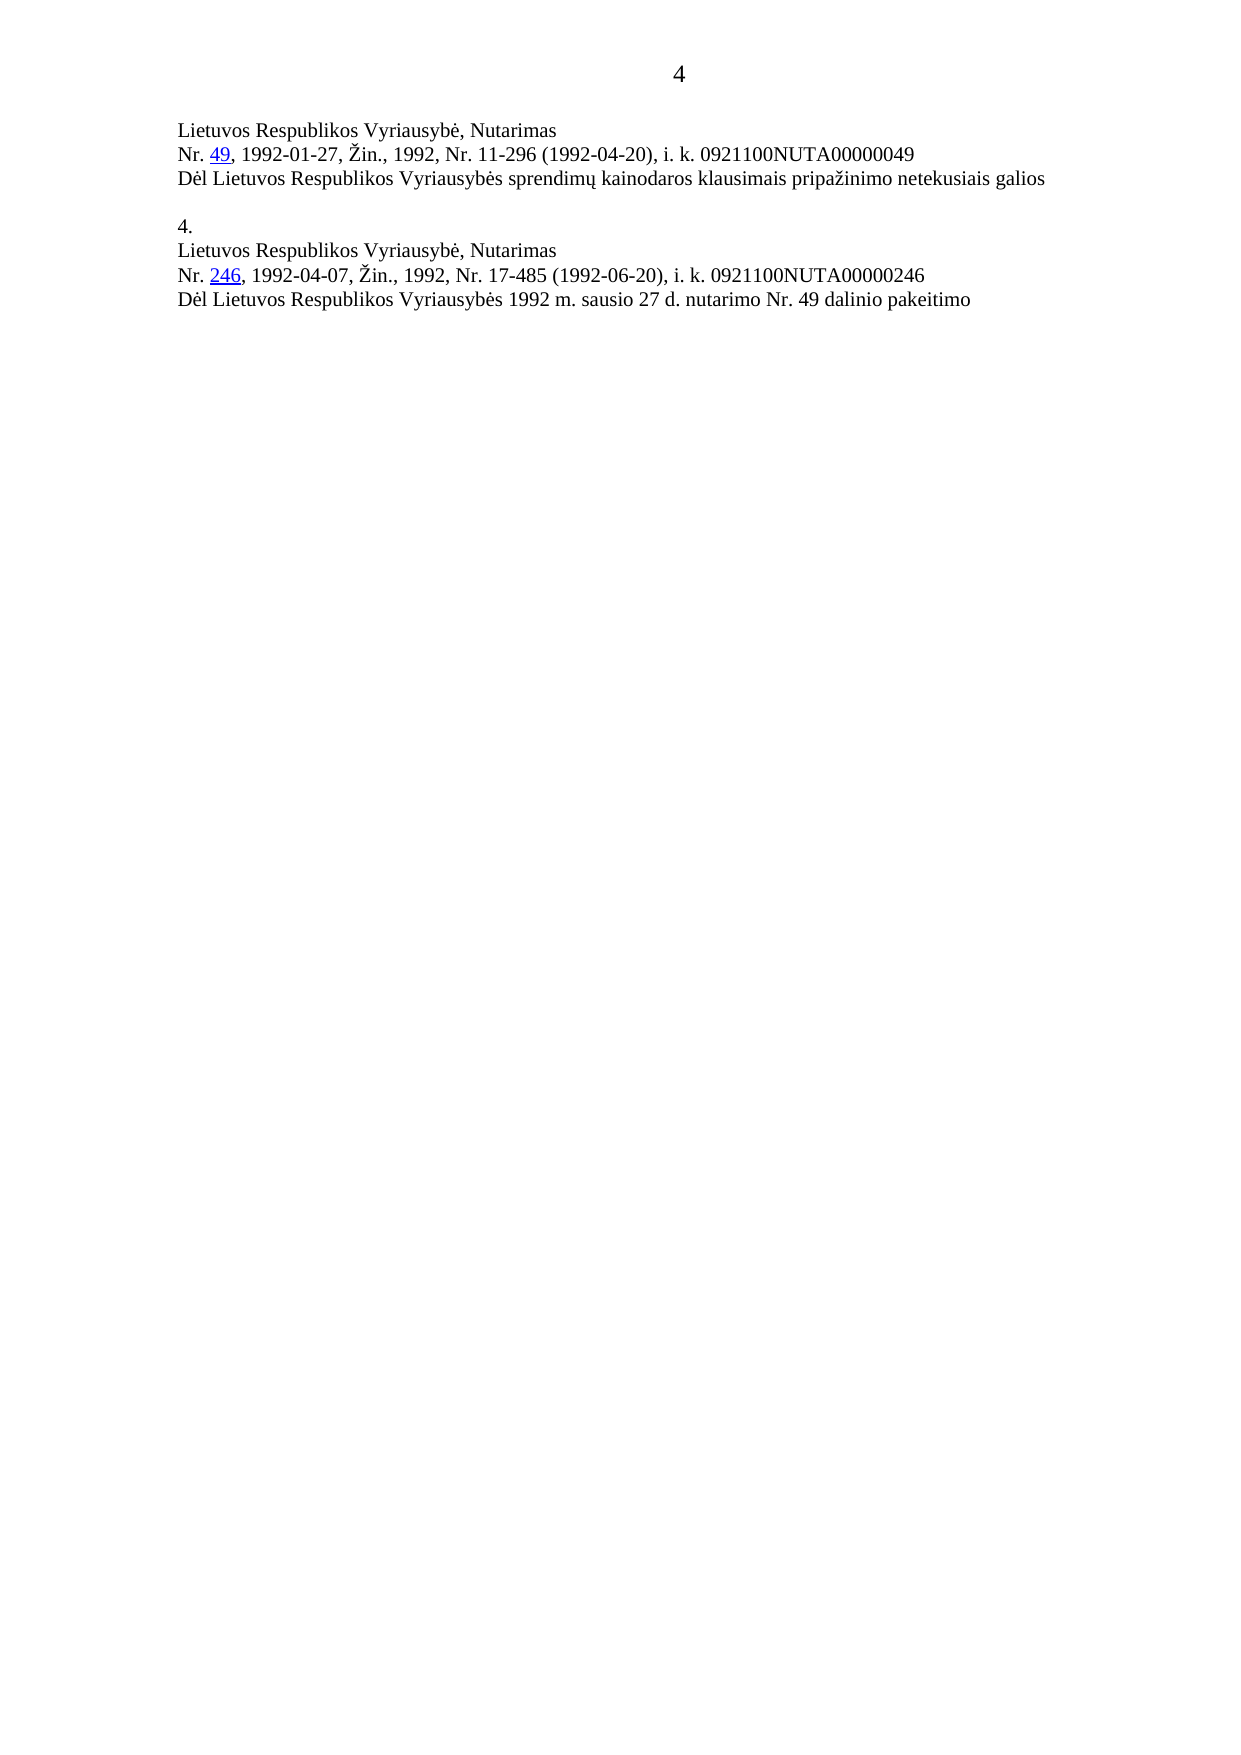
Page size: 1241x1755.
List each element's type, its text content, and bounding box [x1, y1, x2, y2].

text Lietuvos Respublikos Vyriausybė, Nutarimas [177, 238, 1181, 262]
text Lietuvos Respublikos Vyriausybė, Nutarimas [177, 118, 1181, 142]
text 4. [177, 214, 1181, 238]
text Nr. 49, 1992-01-27, Žin., 1992, Nr. 11-296 (1992-04-20), i. k. 0921100NUTA00000049 [177, 142, 1181, 166]
text Dėl Lietuvos Respublikos Vyriausybės 1992 m. sausio 27 d. nutarimo Nr. 49 dalinio pakeitimo [177, 287, 1181, 311]
text Nr. 246, 1992-04-07, Žin., 1992, Nr. 17-485 (1992-06-20), i. k. 0921100NUTA00000246 [177, 262, 1181, 287]
text Dėl Lietuvos Respublikos Vyriausybės sprendimų kainodaros klausimais pripažinimo netekusiais galios [177, 166, 1181, 190]
